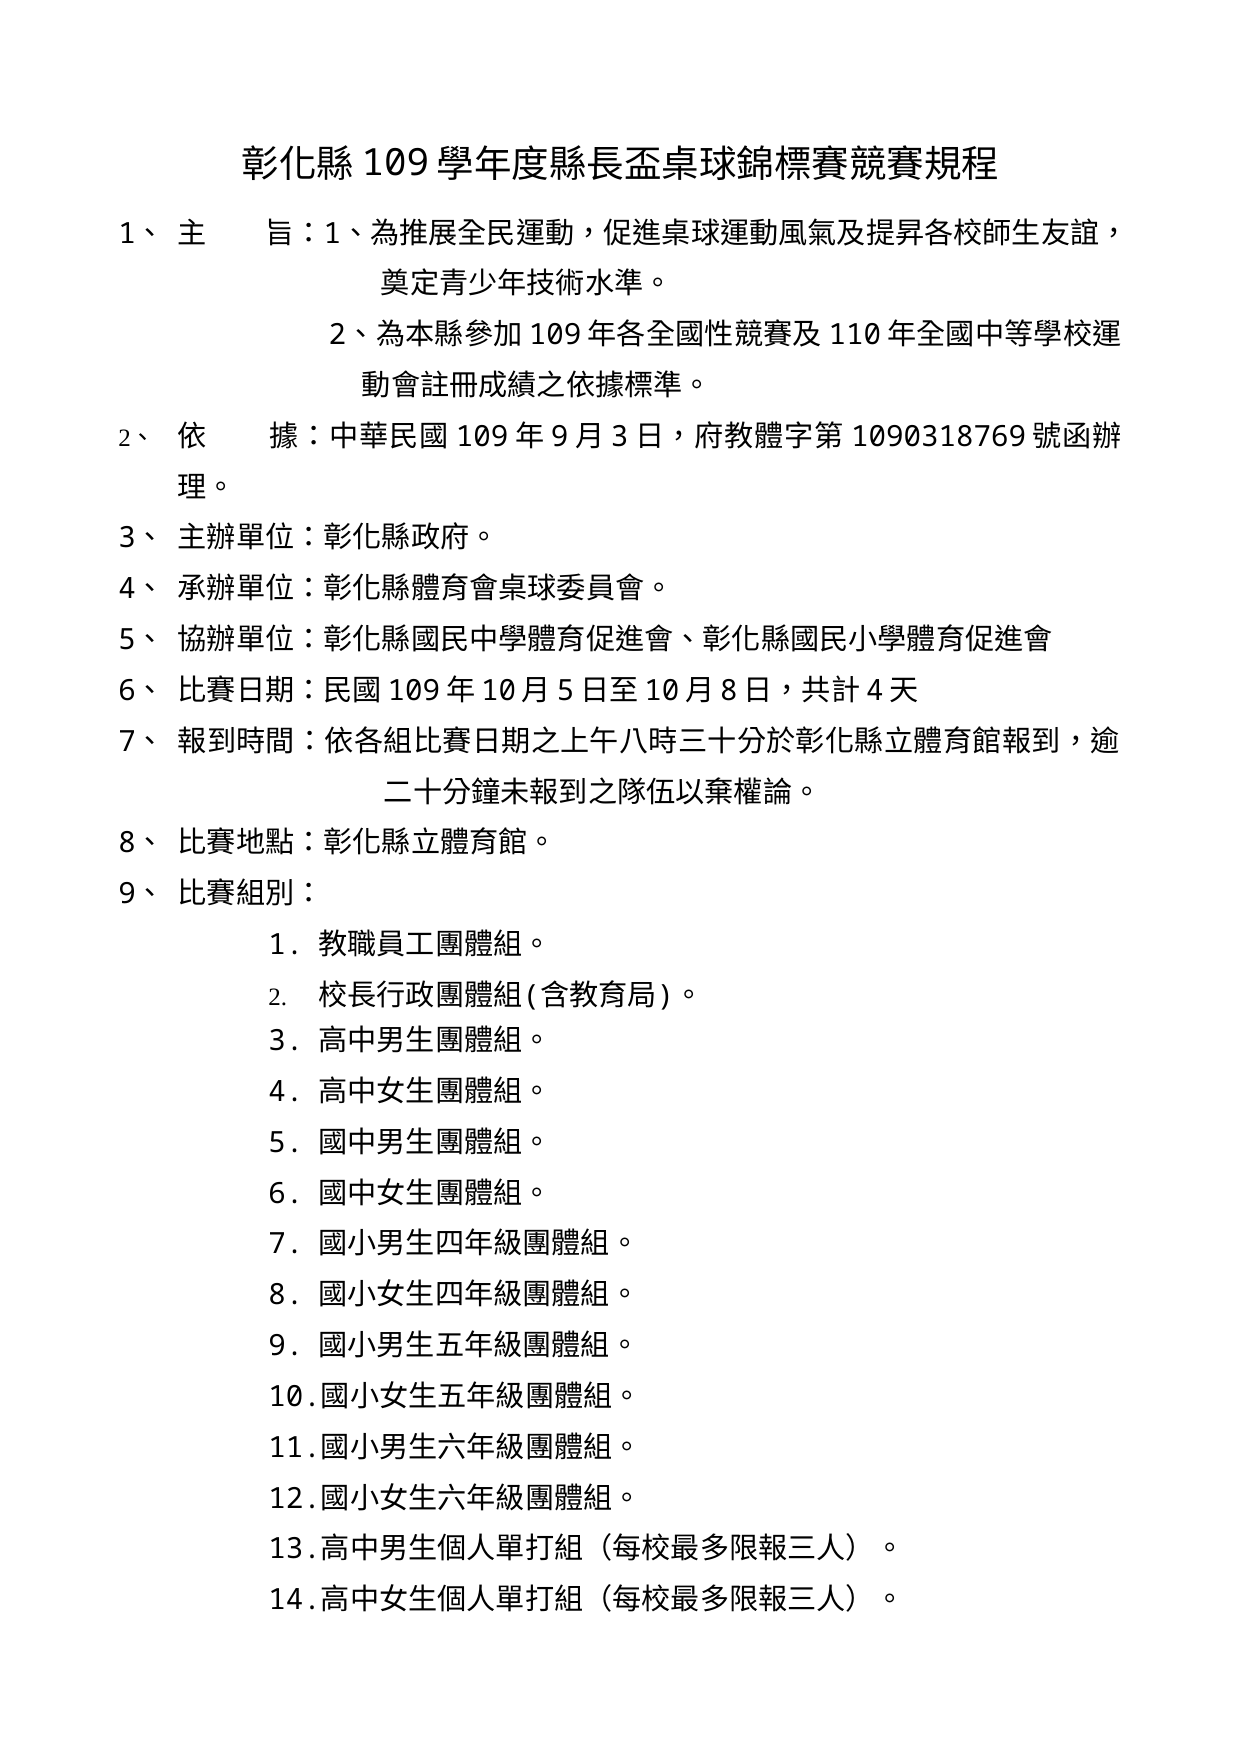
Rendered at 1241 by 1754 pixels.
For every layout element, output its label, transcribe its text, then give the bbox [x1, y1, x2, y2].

list 高中男生個人單打組（每校最多限報三人）。 [268, 1525, 1122, 1567]
list 國中男生團體組。 [268, 1118, 1122, 1161]
list 高中女生團體組。 [268, 1068, 1122, 1110]
list 國小男生六年級團體組。 [268, 1423, 1122, 1466]
list 國小女生五年級團體組。 [268, 1373, 1122, 1415]
list 國小男生四年級團體組。 [268, 1220, 1122, 1262]
text 2、為本縣參加109年各全國性競賽及110年全國中等學校運動會註冊成績之依據標準。 [293, 311, 1122, 404]
text 彰化縣109學年度縣長盃桌球錦標賽競賽規程 [118, 119, 1122, 182]
list 比賽組別： [118, 870, 1122, 912]
list 國小女生四年級團體組。 [268, 1271, 1122, 1313]
list 國小男生五年級團體組。 [268, 1322, 1122, 1364]
text 奠定青少年技術水準。 [118, 260, 1122, 302]
list 比賽地點：彰化縣立體育館。 [118, 819, 1122, 861]
list 主 旨：1、為推展全民運動，促進桌球運動風氣及提昇各校師生友誼， [118, 209, 1122, 252]
list 國中女生團體組。 [268, 1169, 1122, 1212]
list 主辦單位：彰化縣政府。 [118, 514, 1122, 556]
list 比賽日期：民國109年10月5日至10月8日，共計4天 [118, 667, 1122, 709]
list 依 據：中華民國109年9月3日，府教體字第1090318769號函辦理。 [118, 412, 1122, 506]
list 教職員工團體組。 [268, 921, 1122, 963]
list 校長行政團體組(含教育局)。 [268, 971, 1122, 1014]
list 國小女生六年級團體組。 [268, 1474, 1122, 1517]
list 高中男生團體組。 [268, 1017, 1122, 1059]
list 報到時間：依各組比賽日期之上午八時三十分於彰化縣立體育館報到，逾二十分鐘未報到之隊伍以棄權論。 [118, 717, 1122, 811]
list 協辦單位：彰化縣國民中學體育促進會、彰化縣國民小學體育促進會 [118, 616, 1122, 658]
list 承辦單位：彰化縣體育會桌球委員會。 [118, 565, 1122, 607]
list 高中女生個人單打組（每校最多限報三人）。 [268, 1576, 1122, 1618]
